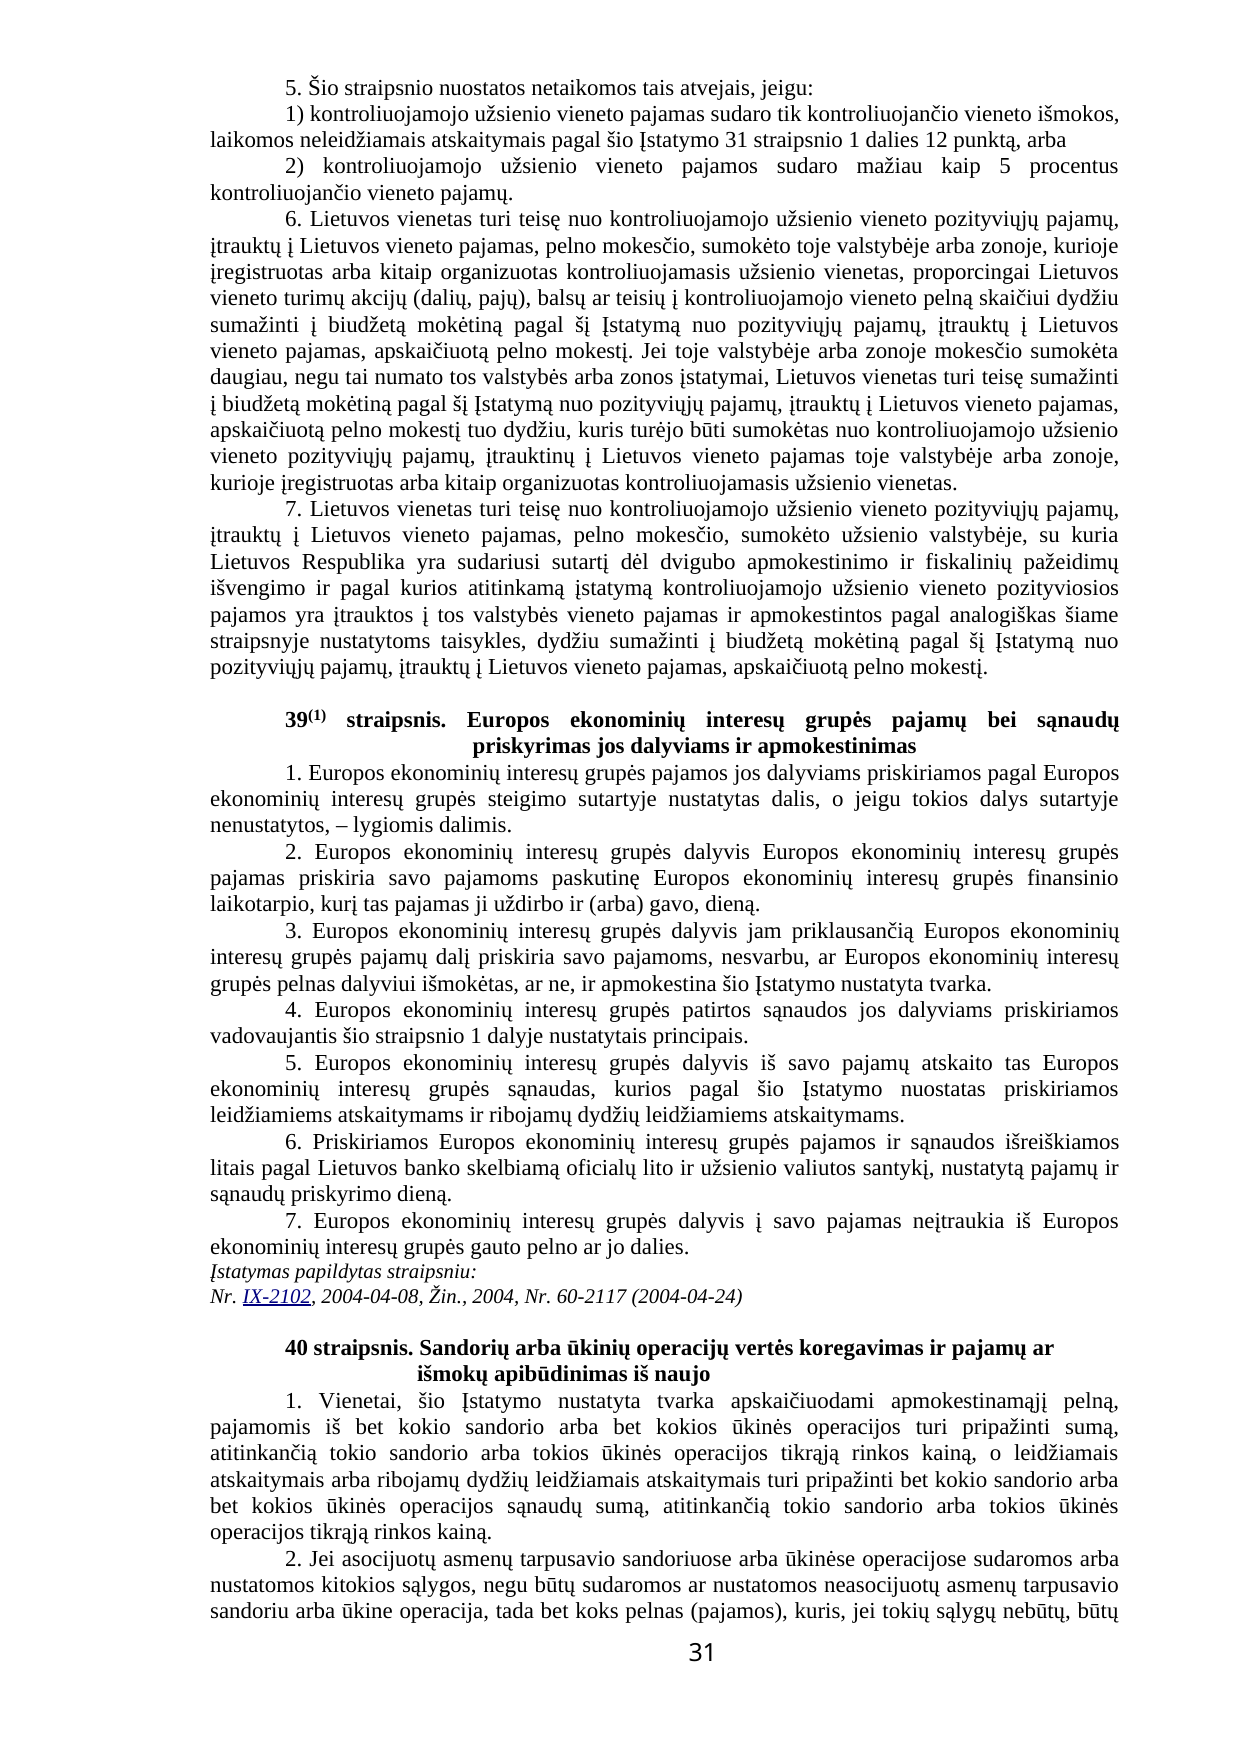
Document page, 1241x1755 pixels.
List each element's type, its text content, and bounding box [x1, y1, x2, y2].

text 6. Priskiriamos Europos ekonominių interesų grupės pajamos ir sąnaudos išreiškiamos litais pagal Lietuvos banko skelbiamą oficialų lito ir užsienio valiutos santykį, nustatytą pajamų ir sąnaudų priskyrimo dieną. [210, 1128, 1120, 1207]
text 7. Europos ekonominių interesų grupės dalyvis į savo pajamas neįtraukia iš Europos ekonominių interesų grupės gauto pelno ar jo dalies. [210, 1207, 1120, 1259]
text išmokų apibūdinimas iš naujo [210, 1360, 1120, 1387]
text Įstatymas papildytas straipsniu: [210, 1259, 1120, 1283]
text 4. Europos ekonominių interesų grupės patirtos sąnaudos jos dalyviams priskiriamos vadovaujantis šio straipsnio 1 dalyje nustatytais principais. [210, 996, 1120, 1049]
text 3. Europos ekonominių interesų grupės dalyvis jam priklausančią Europos ekonominių interesų grupės pajamų dalį priskiria savo pajamoms, nesvarbu, ar Europos ekonominių interesų grupės pelnas dalyviui išmokėtas, ar ne, ir apmokestina šio Įstatymo nustatyta tvarka. [210, 917, 1120, 996]
text Nr. IX-2102, 2004-04-08, Žin., 2004, Nr. 60-2117 (2004-04-24) [210, 1283, 1120, 1308]
text 6. Lietuvos vienetas turi teisę nuo kontroliuojamojo užsienio vieneto pozityviųjų pajamų, įtrauktų į Lietuvos vieneto pajamas, pelno mokesčio, sumokėto toje valstybėje arba zonoje, kurioje įregistruotas arba kitaip organizuotas kontroliuojamasis užsienio vienetas, proporcingai Lietuvos vieneto turimų akcijų (dalių, pajų), balsų ar teisių į kontroliuojamojo vieneto pelną skaičiui dydžiu sumažinti į biudžetą mokėtiną pagal šį Įstatymą nuo pozityviųjų pajamų, įtrauktų į Lietuvos vieneto pajamas, apskaičiuotą pelno mokestį. Jei toje valstybėje arba zonoje mokesčio sumokėta daugiau, negu tai numato tos valstybės arba zonos įstatymai, Lietuvos vienetas turi teisę sumažinti į biudžetą mokėtiną pagal šį Įstatymą nuo pozityviųjų pajamų, įtrauktų į Lietuvos vieneto pajamas, apskaičiuotą pelno mokestį tuo dydžiu, kuris turėjo būti sumokėtas nuo kontroliuojamojo užsienio vieneto pozityviųjų pajamų, įtrauktinų į Lietuvos vieneto pajamas toje valstybėje arba zonoje, kurioje įregistruotas arba kitaip organizuotas kontroliuojamasis užsienio vienetas. [210, 205, 1120, 495]
text 2. Europos ekonominių interesų grupės dalyvis Europos ekonominių interesų grupės pajamas priskiria savo pajamoms paskutinę Europos ekonominių interesų grupės finansinio laikotarpio, kurį tas pajamas ji uždirbo ir (arba) gavo, dieną. [210, 838, 1120, 917]
text 1. Europos ekonominių interesų grupės pajamos jos dalyviams priskiriamos pagal Europos ekonominių interesų grupės steigimo sutartyje nustatytas dalis, o jeigu tokios dalys sutartyje nenustatytos, – lygiomis dalimis. [210, 759, 1120, 838]
text 1) kontroliuojamojo užsienio vieneto pajamas sudaro tik kontroliuojančio vieneto išmokos, laikomos neleidžiamais atskaitymais pagal šio Įstatymo 31 straipsnio 1 dalies 12 punktą, arba [210, 100, 1120, 153]
text 39(1) straipsnis. Europos ekonominių interesų grupės pajamų bei sąnaudų priskyrimas jos dalyviams ir apmokestinimas [285, 706, 1120, 759]
text 5. Šio straipsnio nuostatos netaikomos tais atvejais, jeigu: [210, 73, 1120, 100]
text 2. Jei asocijuotų asmenų tarpusavio sandoriuose arba ūkinėse operacijose sudaromos arba nustatomos kitokios sąlygos, negu būtų sudaromos ar nustatomos neasocijuotų asmenų tarpusavio sandoriu arba ūkine operacija, tada bet koks pelnas (pajamos), kuris, jei tokių sąlygų nebūtų, būtų [210, 1545, 1120, 1624]
text 7. Lietuvos vienetas turi teisę nuo kontroliuojamojo užsienio vieneto pozityviųjų pajamų, įtrauktų į Lietuvos vieneto pajamas, pelno mokesčio, sumokėto užsienio valstybėje, su kuria Lietuvos Respublika yra sudariusi sutartį dėl dvigubo apmokestinimo ir fiskalinių pažeidimų išvengimo ir pagal kurios atitinkamą įstatymą kontroliuojamojo užsienio vieneto pozityviosios pajamos yra įtrauktos į tos valstybės vieneto pajamas ir apmokestintos pagal analogiškas šiame straipsnyje nustatytoms taisykles, dydžiu sumažinti į biudžetą mokėtiną pagal šį Įstatymą nuo pozityviųjų pajamų, įtrauktų į Lietuvos vieneto pajamas, apskaičiuotą pelno mokestį. [210, 495, 1120, 680]
text 40 straipsnis. Sandorių arba ūkinių operacijų vertės koregavimas ir pajamų ar [210, 1334, 1120, 1360]
text 1. Vienetai, šio Įstatymo nustatyta tvarka apskaičiuodami apmokestinamąjį pelną, pajamomis iš bet kokio sandorio arba bet kokios ūkinės operacijos turi pripažinti sumą, atitinkančią tokio sandorio arba tokios ūkinės operacijos tikrąją rinkos kainą, o leidžiamais atskaitymais arba ribojamų dydžių leidžiamais atskaitymais turi pripažinti bet kokio sandorio arba bet kokios ūkinės operacijos sąnaudų sumą, atitinkančią tokio sandorio arba tokios ūkinės operacijos tikrąją rinkos kainą. [210, 1387, 1120, 1545]
text 5. Europos ekonominių interesų grupės dalyvis iš savo pajamų atskaito tas Europos ekonominių interesų grupės sąnaudas, kurios pagal šio Įstatymo nuostatas priskiriamos leidžiamiems atskaitymams ir ribojamų dydžių leidžiamiems atskaitymams. [210, 1049, 1120, 1128]
text 2) kontroliuojamojo užsienio vieneto pajamos sudaro mažiau kaip 5 procentus kontroliuojančio vieneto pajamų. [210, 153, 1120, 205]
